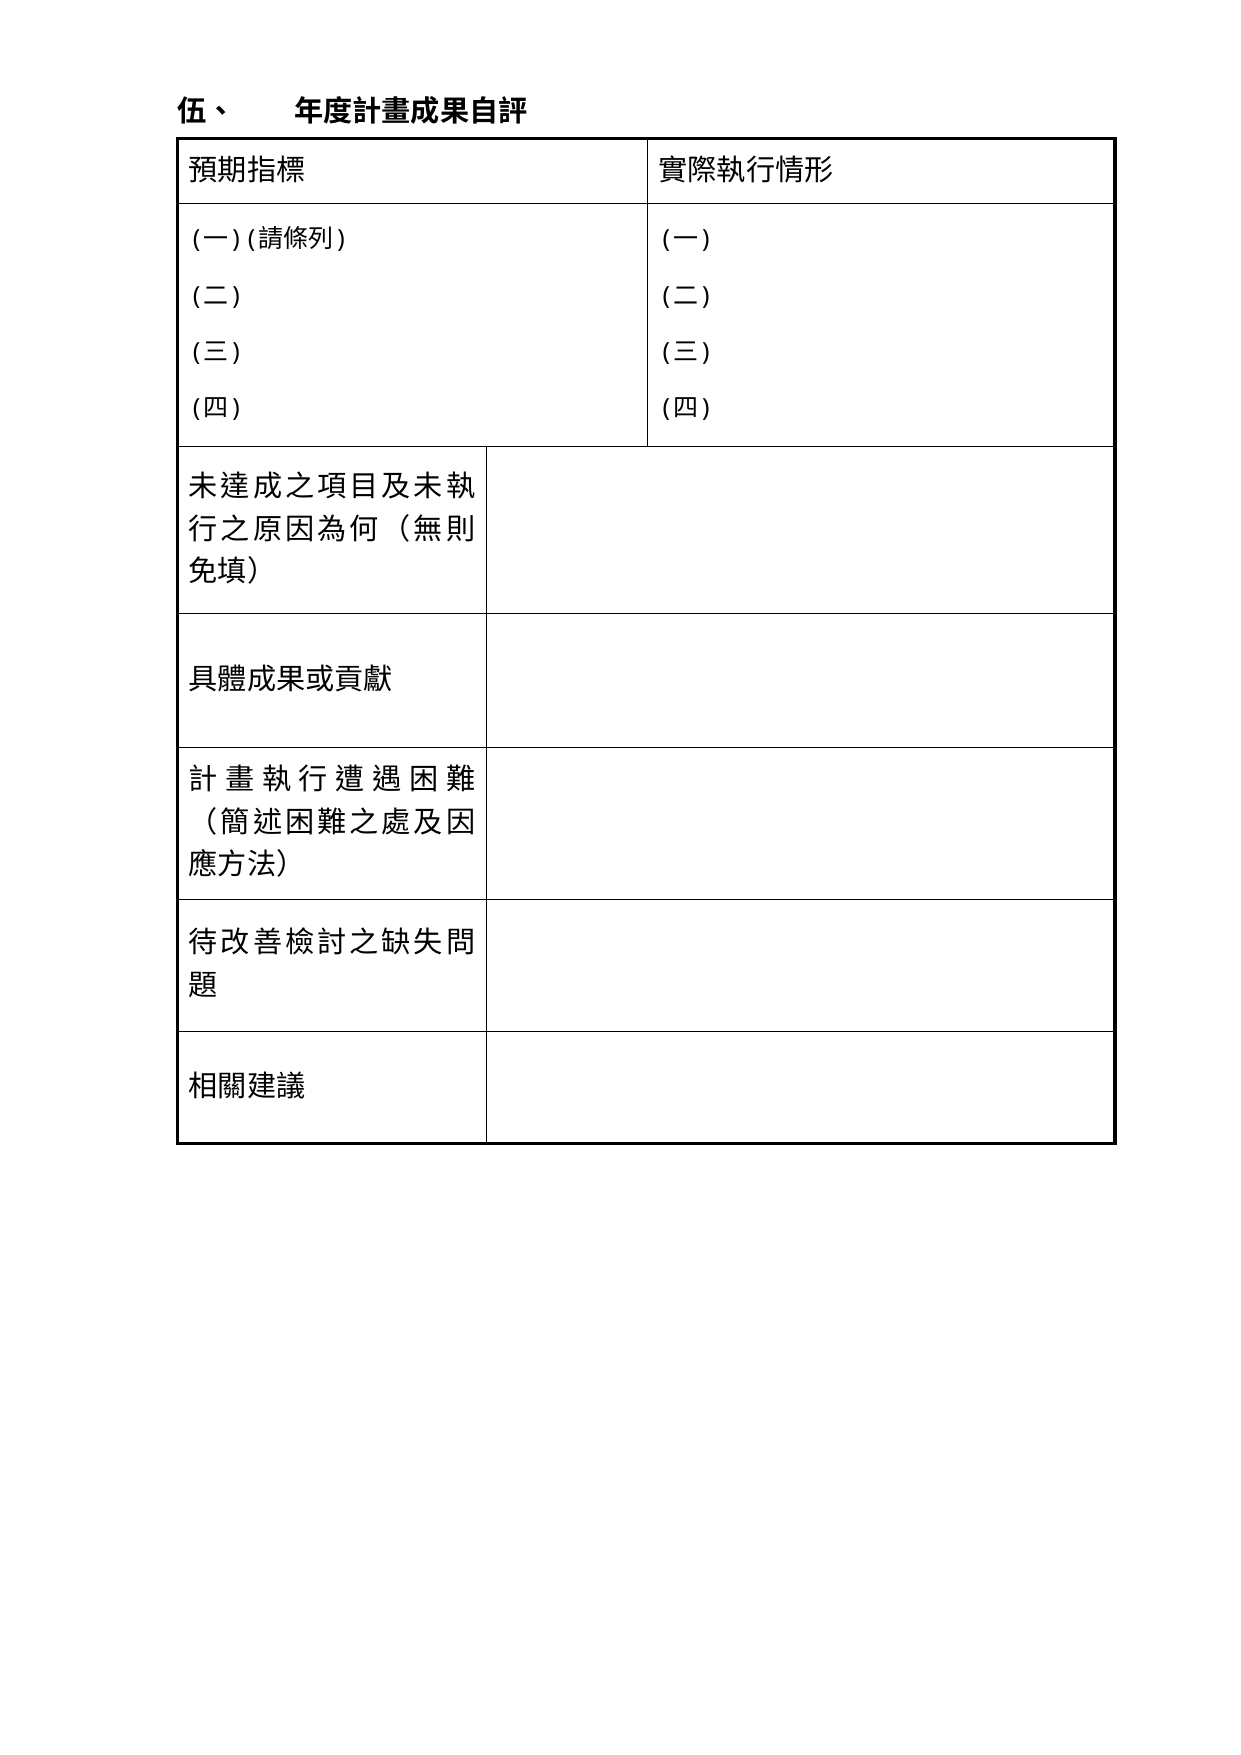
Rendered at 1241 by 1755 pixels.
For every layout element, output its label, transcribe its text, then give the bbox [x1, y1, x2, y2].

table_cell (一) (二) (三) (四) [648, 204, 1113, 446]
table_header 預期指標 [179, 140, 647, 203]
table_cell 計畫執行遭遇困難（簡述困難之處及因應方法） [179, 748, 486, 898]
table_cell [487, 447, 1113, 613]
table_cell 未達成之項目及未執行之原因為何（無則免填） [179, 447, 486, 613]
table_cell [487, 900, 1113, 1031]
table_cell (一)(請條列) (二) (三) (四) [179, 204, 647, 446]
table_cell [487, 1032, 1113, 1142]
table_cell 待改善檢討之缺失問題 [179, 900, 486, 1031]
table_cell 具體成果或貢獻 [179, 614, 486, 747]
table_cell 相關建議 [179, 1032, 486, 1142]
table_cell [487, 748, 1113, 898]
table_cell [487, 614, 1113, 747]
text 伍、 年度計畫成果自評 [177, 87, 1093, 130]
table_header 實際執行情形 [648, 140, 1113, 203]
